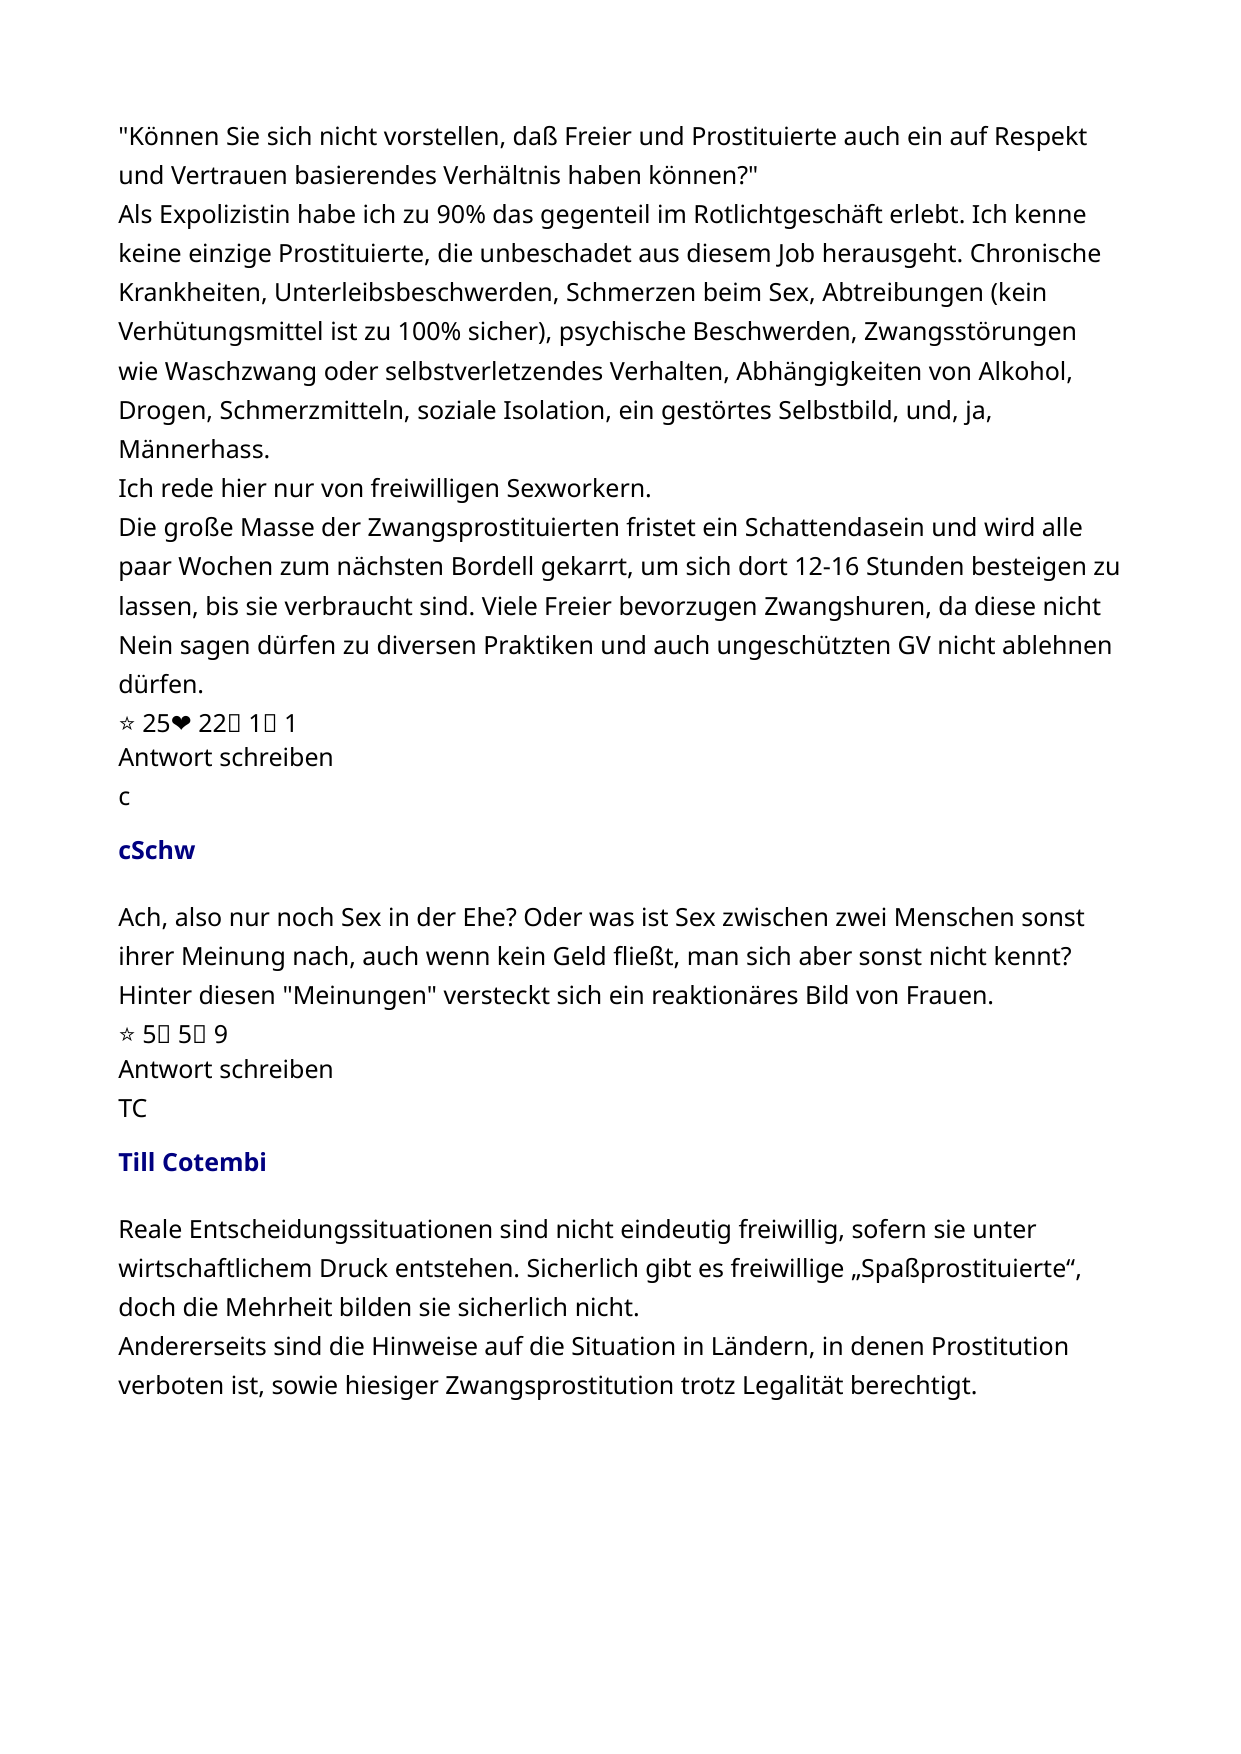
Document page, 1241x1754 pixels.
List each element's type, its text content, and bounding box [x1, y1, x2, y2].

text Andererseits sind die Hinweise auf die Situation in Ländern, in denen Prostitution verboten ist, sowie hiesiger Zwangsprostitution trotz Legalität berechtigt. [118, 1329, 1122, 1402]
text ⭐️ 5🙁 5🤨 9 [118, 1017, 1122, 1051]
text TC [118, 1090, 1122, 1124]
text ⭐️ 25❤️ 22🙁 1🤨 1 [118, 706, 1122, 740]
text Hinter diesen "Meinungen" versteckt sich ein reaktionäres Bild von Frauen. [118, 978, 1122, 1012]
text Reale Entscheidungssituationen sind nicht eindeutig freiwillig, sofern sie unter wirtschaftlichem Druck entstehen. Sicherlich gibt es freiwillige „Spaßprostituierte“, doch die Mehrheit bilden sie sicherlich nicht. [118, 1211, 1122, 1324]
text "Können Sie sich nicht vorstellen, daß Freier und Prostituierte auch ein auf Respekt und Vertrauen basierendes Verhältnis haben können?" Als Expolizistin habe ich zu 90% das gegenteil im Rotlichtgeschäft erlebt. Ich kenne keine einzige Prostituierte, die unbeschadet aus diesem Job herausgeht. Chronische Krankheiten, Unterleibsbeschwerden, Schmerzen beim Sex, Abtreibungen (kein Verhütungsmittel ist zu 100% sicher), psychische Beschwerden, Zwangsstörungen wie Waschzwang oder selbstverletzendes Verhalten, Abhängigkeiten von Alkohol, Drogen, Schmerzmitteln, soziale Isolation, ein gestörtes Selbstbild, und, ja, Männerhass. Ich rede hier nur von freiwilligen Sexworkern. Die große Masse der Zwangsprostituierten fristet ein Schattendasein und wird alle paar Wochen zum nächsten Bordell gekarrt, um sich dort 12-16 Stunden besteigen zu lassen, bis sie verbraucht sind. Viele Freier bevorzugen Zwangshuren, da diese nicht Nein sagen dürfen zu diversen Praktiken und auch ungeschützten GV nicht ablehnen dürfen. [118, 118, 1122, 701]
text Antwort schreiben [118, 740, 1122, 774]
text c [118, 779, 1122, 813]
text Antwort schreiben [118, 1051, 1122, 1085]
text Ach, also nur noch Sex in der Ehe? Oder was ist Sex zwischen zwei Menschen sonst ihrer Meinung nach, auch wenn kein Geld fließt, man sich aber sonst nicht kennt? [118, 900, 1122, 973]
subtitle cSchw [118, 833, 1122, 867]
subtitle Till Cotembi [118, 1144, 1122, 1178]
